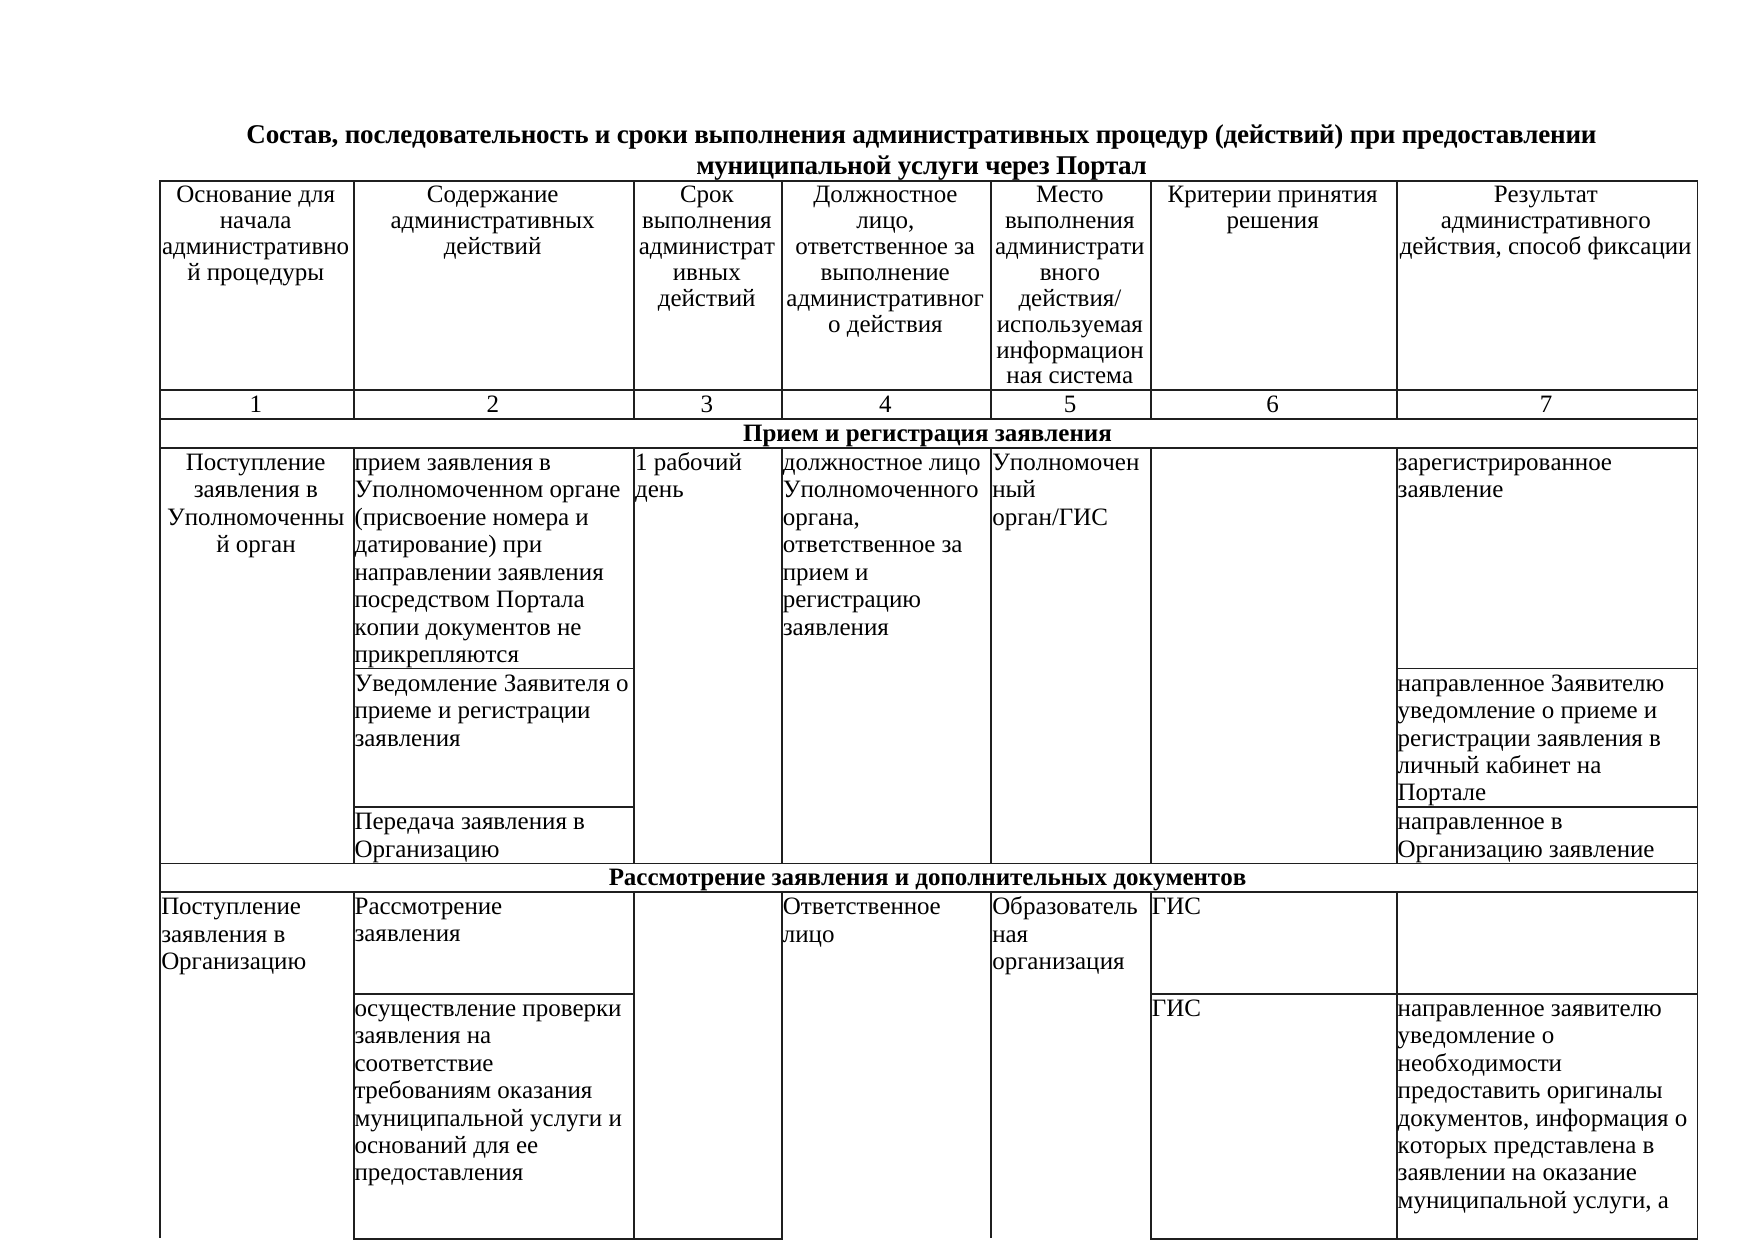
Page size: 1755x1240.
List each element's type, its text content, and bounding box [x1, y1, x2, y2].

table_cell осуществление проверки заявления на соответствие требованиям оказания муниципальной услуги и оснований для ее предоставления [355, 995, 633, 1238]
table_cell Ответственное лицо [783, 893, 990, 1238]
table_cell Прием и регистрация заявления [161, 420, 1697, 447]
table_cell должностное лицо Уполномоченного органа, ответственное за прием и регистрацию заявления [783, 449, 990, 668]
table_cell [635, 893, 781, 1238]
table_cell Рассмотрение заявления и дополнительных документов [161, 864, 1697, 891]
table_cell направленное в Организацию заявление [1398, 808, 1697, 862]
table_header Результат административного действия, способ фиксации [1398, 182, 1697, 389]
table_cell направленное Заявителю уведомление о приеме и регистрации заявления в личный кабинет на Портале [1398, 669, 1697, 806]
table_cell 1 рабочий день [635, 449, 781, 862]
table_cell 6 [1152, 391, 1396, 418]
table_cell Поступление заявления в Организацию [161, 893, 353, 1238]
table_cell ГИС [1152, 995, 1396, 1238]
table_cell [992, 806, 1150, 862]
table_header Содержание административных действий [355, 182, 633, 389]
table_cell направленное заявителю уведомление о необходимости предоставить оригиналы документов, информация о которых представлена в заявлении на оказание муниципальной услуги, а [1398, 995, 1697, 1238]
table_cell зарегистрированное заявление [1398, 449, 1697, 668]
table_header Срок выполнения административных действий [635, 182, 781, 389]
table_cell ГИС [1152, 893, 1396, 993]
table_cell 3 [635, 391, 781, 418]
table_cell [783, 806, 990, 862]
table_cell 2 [355, 391, 633, 418]
table_cell [161, 668, 353, 806]
table_cell Поступление заявления в Уполномоченный орган [161, 449, 353, 668]
table_cell Передача заявления в Организацию [355, 808, 633, 862]
table_cell Уведомление Заявителя о приеме и регистрации заявления [355, 669, 633, 806]
table_header Критерии принятия решения [1152, 182, 1396, 389]
text Состав, последовательность и сроки выполнения административных процедур (действий) при предоставлении муниципальной услуги через Портал [148, 118, 1695, 180]
table_cell прием заявления в Уполномоченном органе (присвоение номера и датирование) при направлении заявления посредством Портала копии документов не прикрепляются [355, 449, 633, 668]
table_cell 7 [1398, 391, 1697, 418]
table_header Основание для начала административной процедуры [161, 182, 353, 389]
table_cell [161, 806, 353, 862]
table_cell [783, 668, 990, 806]
table_cell Образовательная организация [992, 893, 1150, 1238]
table_cell 1 [161, 391, 353, 418]
table_cell 5 [992, 391, 1150, 418]
table_cell 4 [783, 391, 990, 418]
table_header Должностное лицо, ответственное за выполнение административного действия [783, 182, 990, 389]
table_cell Рассмотрение заявления [355, 893, 633, 993]
table_cell [1398, 893, 1697, 993]
table_cell [992, 668, 1150, 806]
table_cell Уполномоченный орган/ГИС [992, 449, 1150, 668]
table_header Место выполнения административного действия/ используемая информационная система [992, 182, 1150, 389]
table_cell [1152, 449, 1396, 862]
